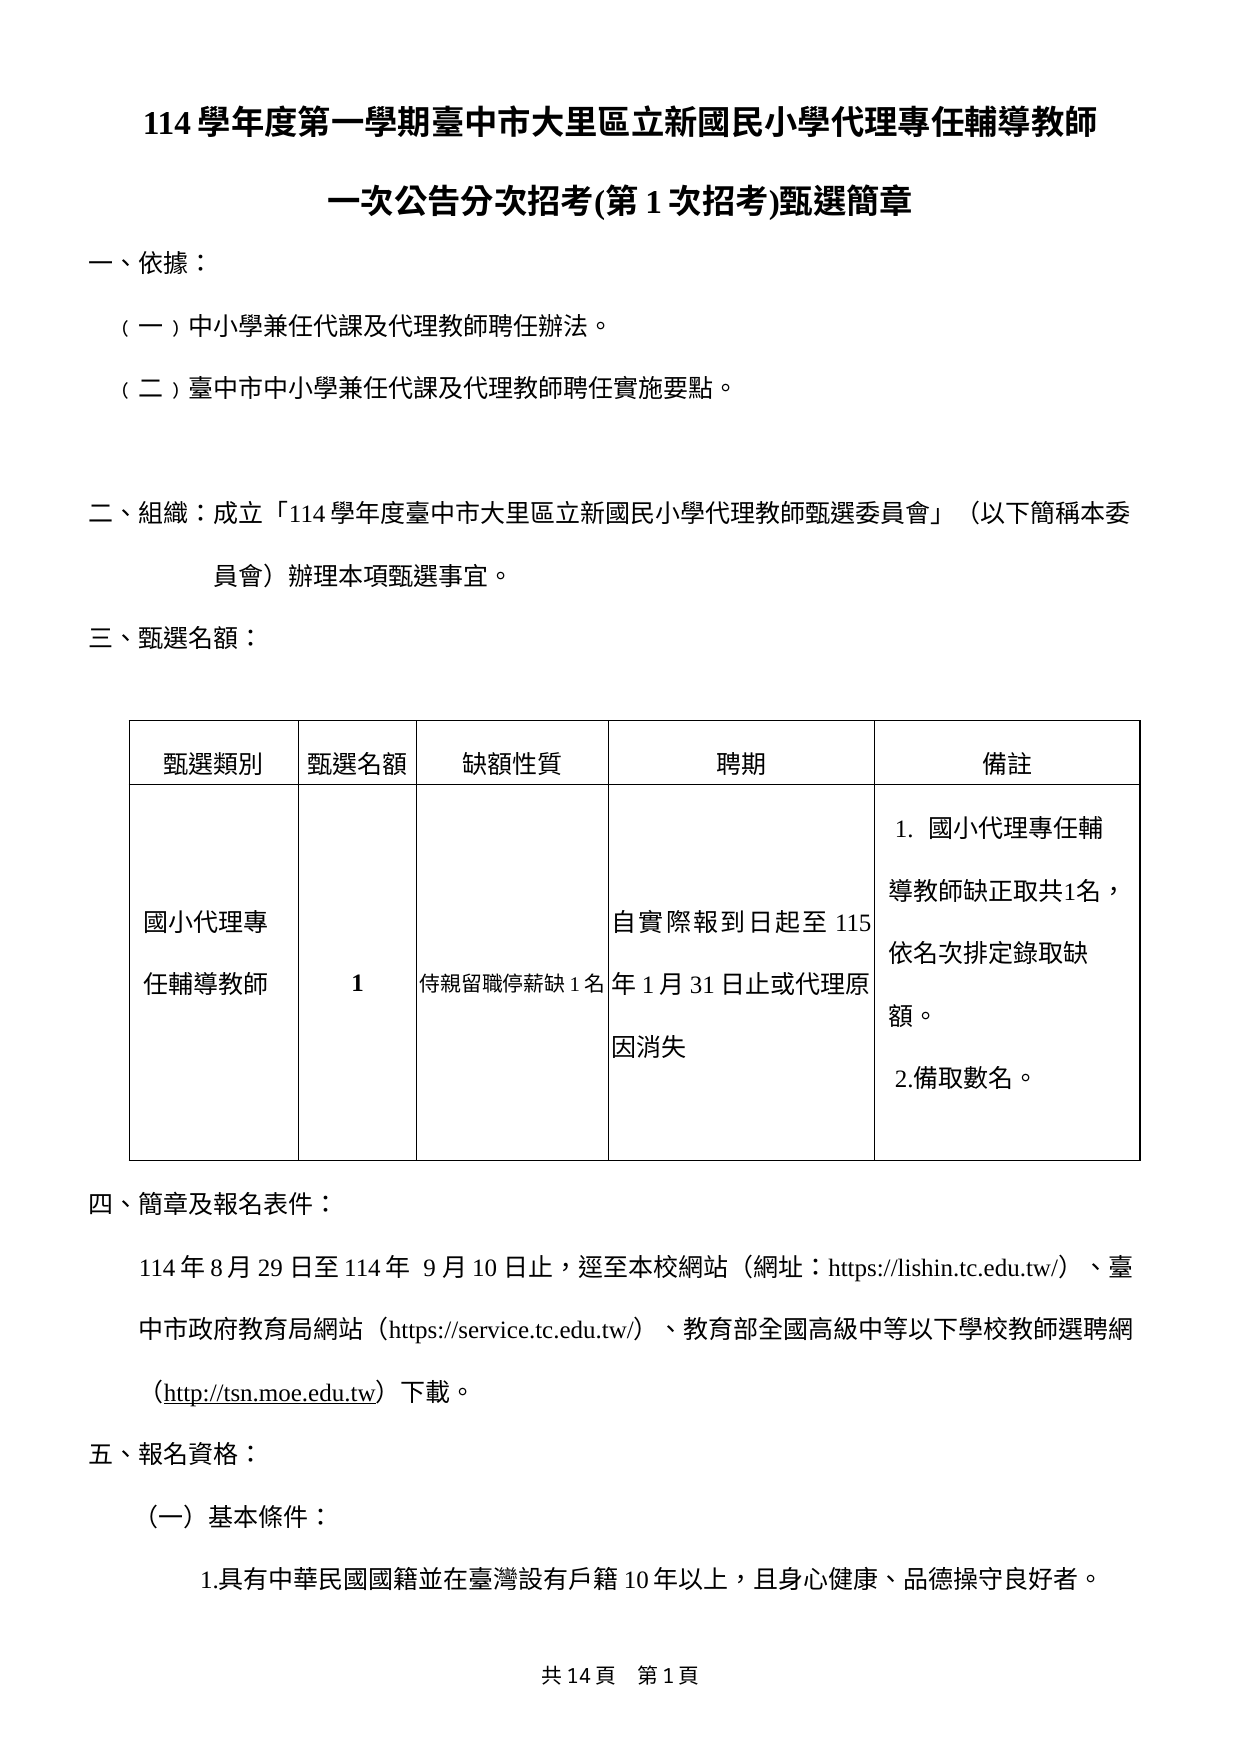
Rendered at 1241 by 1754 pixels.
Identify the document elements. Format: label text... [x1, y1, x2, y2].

text ﹙二﹚臺中市中小學兼任代課及代理教師聘任實施要點。 [114, 345, 1152, 408]
table_cell 1 [299, 785, 416, 1160]
table_header 甄選名額 [299, 721, 416, 784]
table_header 國小代理專任輔導教師 [132, 879, 295, 1004]
table_header 1. 國小代理專任輔導教師缺正取共1名，依名次排定錄取缺額。 2.備取數名。 [877, 785, 1137, 1097]
table_header 聘期 [609, 721, 874, 784]
text 三、甄選名額： [89, 595, 1152, 658]
text 一次公告分次招考(第1次招考)甄選簡章 [89, 158, 1152, 220]
table_cell [130, 785, 298, 1160]
text 二、組織：成立「114學年度臺中市大里區立新國民小學代理教師甄選委員會」（以下簡稱本委員會）辦理本項甄選事宜。 [89, 470, 1152, 595]
table_cell 自實際報到日起至115年1月31日止或代理原因消失 [609, 785, 874, 1160]
text 一、依據： [89, 220, 1152, 283]
text 四、簡章及報名表件： 114年8月29 日至114年 9 月10 日止，逕至本校網站（網址：https://lishin.tc.edu.tw/）、臺中市政府教育局網站（https://service.tc.edu.tw/）、教育部全國高級中等以下學校教師選聘網（http://tsn.moe.edu.tw）下載。 [89, 1161, 1152, 1411]
table_cell 侍親留職停薪缺1名 [417, 785, 608, 1160]
table_header 備註 [875, 721, 1139, 784]
text （一）基本條件： [89, 1473, 1152, 1536]
table_header 甄選類別 [130, 721, 298, 784]
table_cell [875, 785, 1139, 1160]
text ﹙一﹚中小學兼任代課及代理教師聘任辦法。 [114, 283, 1152, 345]
text 1.具有中華民國國籍並在臺灣設有戶籍10年以上，且身心健康、品德操守良好者。 [89, 1536, 1152, 1598]
text 五、報名資格： [89, 1411, 1152, 1473]
text 114學年度第一學期臺中市大里區立新國民小學代理專任輔導教師 [89, 78, 1152, 141]
table_header 缺額性質 [417, 721, 608, 784]
